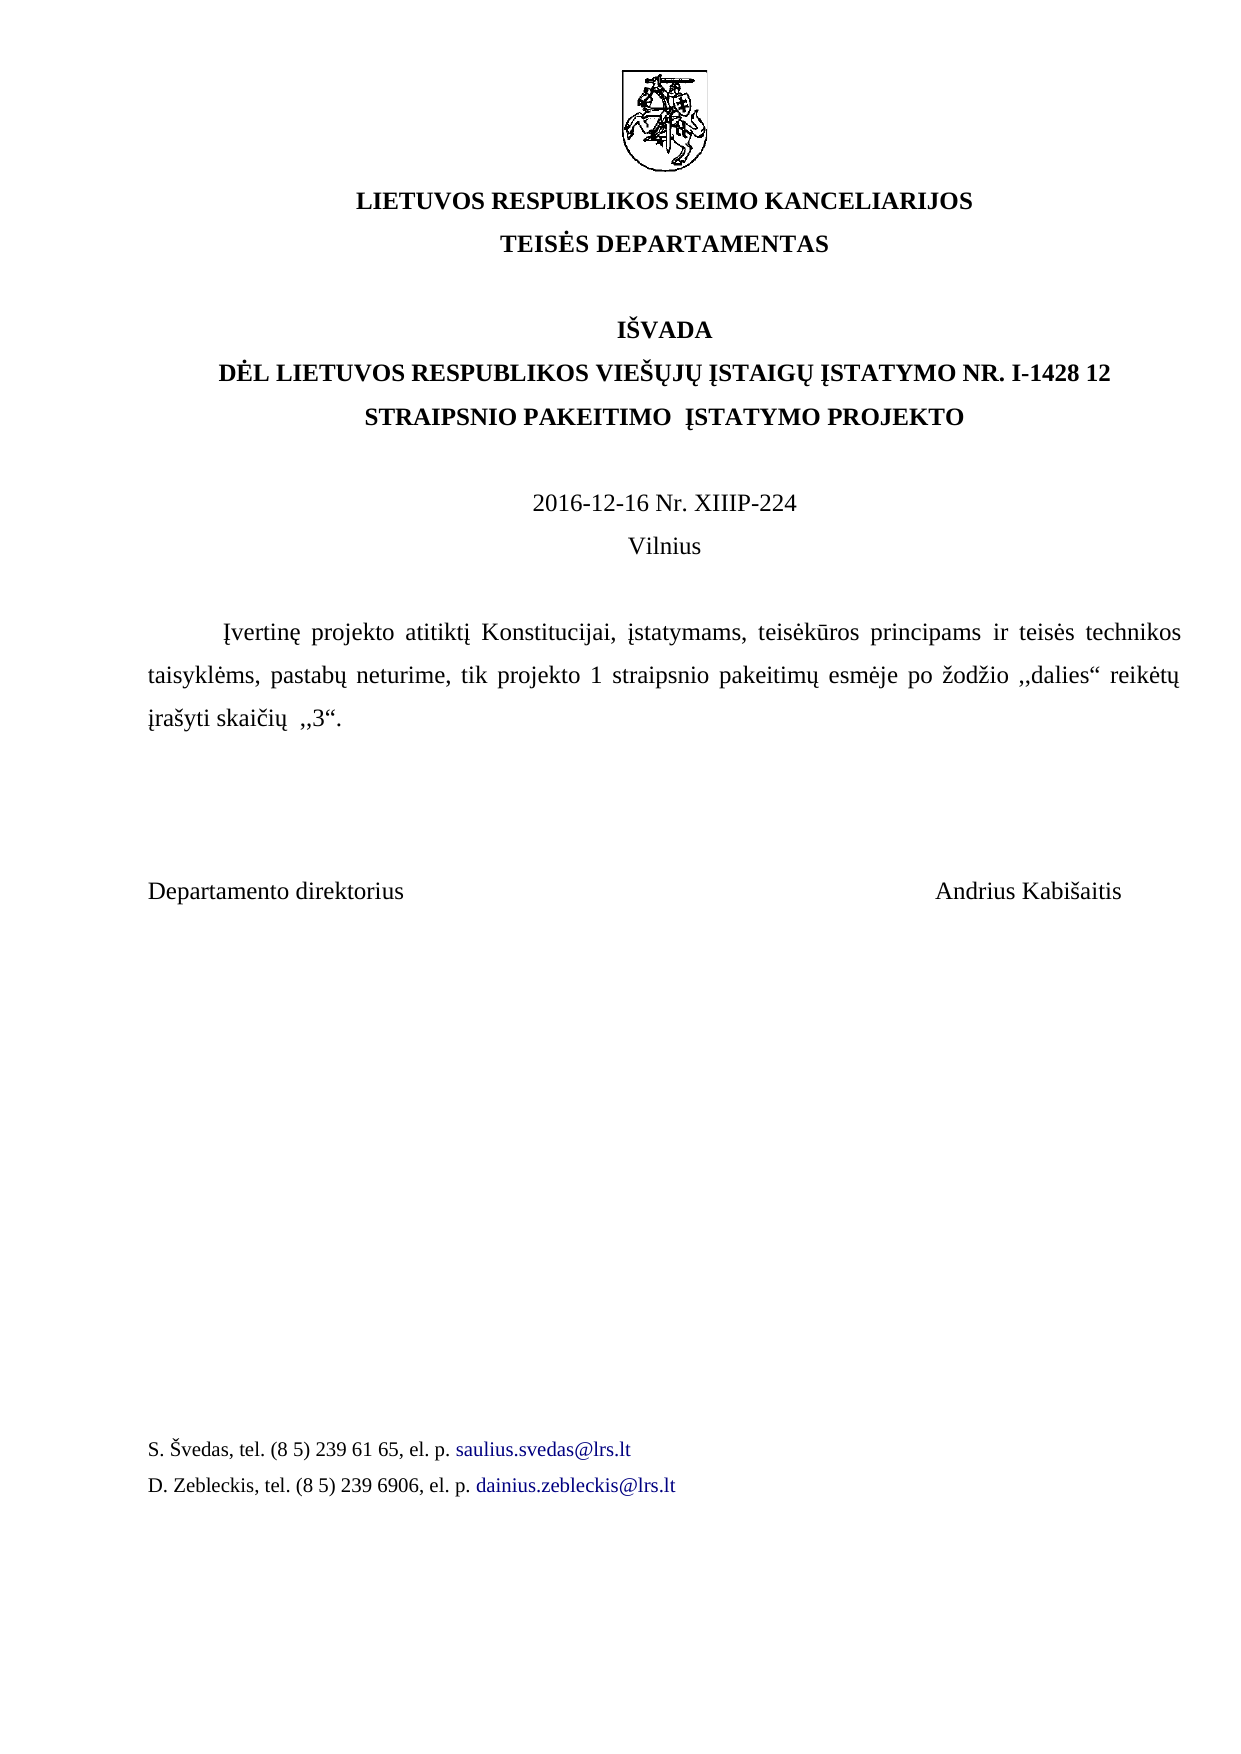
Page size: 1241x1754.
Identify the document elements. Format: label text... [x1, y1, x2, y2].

text DĖL LIETUVOS RESPUBLIKOS VIEŠŲJŲ ĮSTAIGŲ ĮSTATYMO NR. I-1428 12 STRAIPSNIO PAKEITIMO ĮSTATYMO PROJEKTO [148, 358, 1181, 430]
text TEISĖS DEPARTAMENTAS [148, 229, 1181, 258]
text Departamento direktorius Andrius Kabišaitis [148, 876, 1181, 905]
text 2016-12-16 Nr. XIIIP-224 [148, 488, 1181, 517]
text D. Zebleckis, tel. (8 5) 239 6906, el. p. dainius.zebleckis@lrs.lt [148, 1473, 1181, 1497]
text LIETUVOS RESPUBLIKOS SEIMO KANCELIARIJOS [148, 186, 1181, 215]
text Vilnius [148, 531, 1181, 560]
text S. Švedas, tel. (8 5) 239 61 65, el. p. saulius.svedas@lrs.lt [148, 1437, 1181, 1461]
text IŠVADA [148, 315, 1181, 344]
text Įvertinę projekto atitiktį Konstitucijai, įstatymams, teisėkūros principams ir teisės technikos taisyklėms, pastabų neturime, tik projekto 1 straipsnio pakeitimų esmėje po žodžio ,,dalies“ reikėtų įrašyti skaičių ,,3“. [148, 617, 1181, 732]
